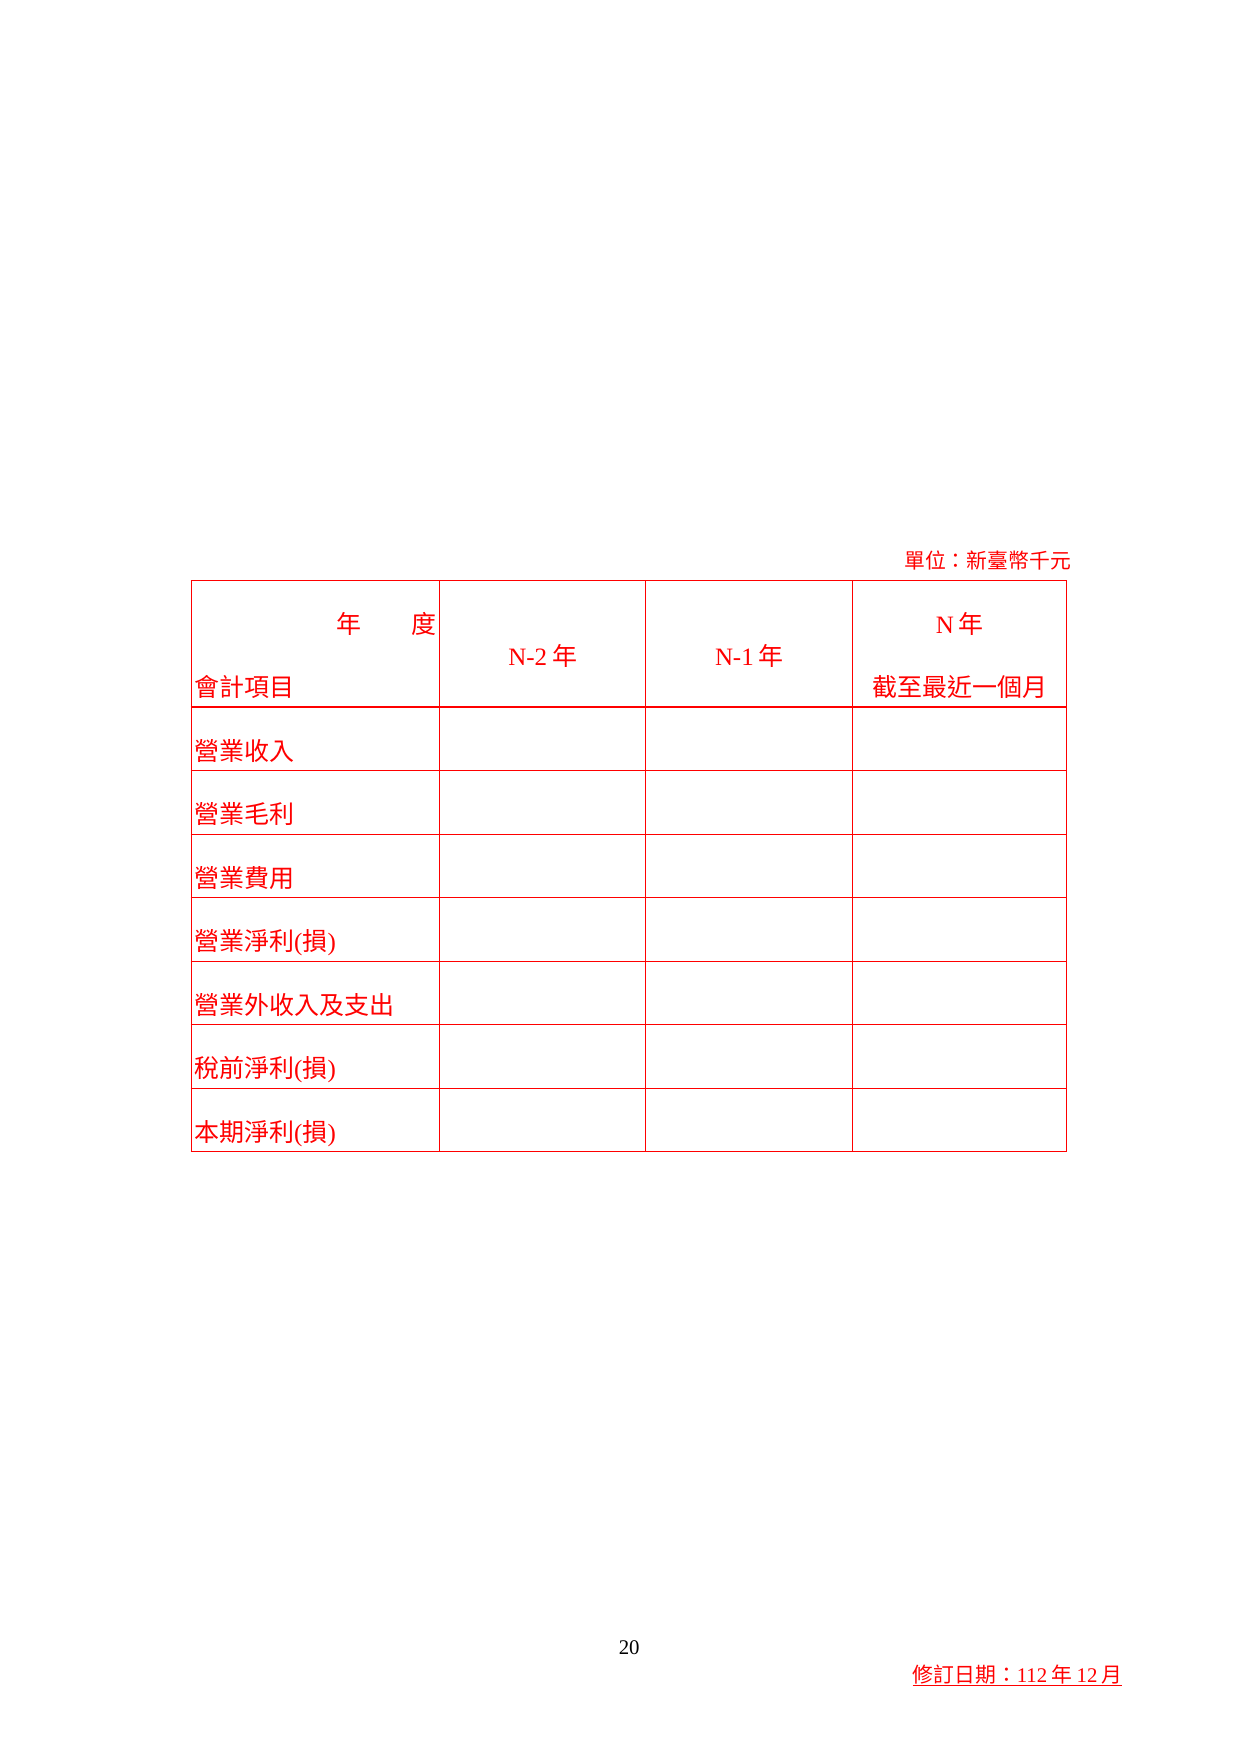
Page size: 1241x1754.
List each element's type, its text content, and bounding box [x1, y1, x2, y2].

table_cell [440, 835, 645, 897]
table_cell [440, 708, 645, 770]
table_cell 營業費用 [192, 835, 439, 897]
table_cell 營業外收入及支出 [192, 962, 439, 1024]
text 單位：新臺幣千元 [136, 518, 1071, 580]
table_cell 營業收入 [192, 708, 439, 770]
table_cell [853, 771, 1066, 833]
table_cell [440, 771, 645, 833]
table_cell 營業毛利 [192, 771, 439, 833]
table_cell [853, 708, 1066, 770]
table_header 年 度 會計項目 [192, 581, 439, 706]
table_cell [440, 898, 645, 961]
table_cell [646, 708, 852, 770]
table_cell 本期淨利(損) [192, 1089, 439, 1151]
table_header N-2年 [440, 581, 645, 706]
table_cell [646, 962, 852, 1024]
table_cell [853, 898, 1066, 961]
table_cell 稅前淨利(損) [192, 1025, 439, 1088]
table_cell [440, 1025, 645, 1088]
table_header N年 截至最近一個月 [853, 581, 1066, 706]
table_header N-1年 [646, 581, 852, 706]
table_cell [853, 1089, 1066, 1151]
table_cell [646, 898, 852, 961]
table_cell [646, 835, 852, 897]
table_cell 營業淨利(損) [192, 898, 439, 961]
table_cell [853, 1025, 1066, 1088]
table_cell [440, 1089, 645, 1151]
table_cell [646, 1025, 852, 1088]
table_cell [646, 1089, 852, 1151]
table_cell [853, 835, 1066, 897]
table_cell [440, 962, 645, 1024]
table_cell [646, 771, 852, 833]
table_cell [853, 962, 1066, 1024]
